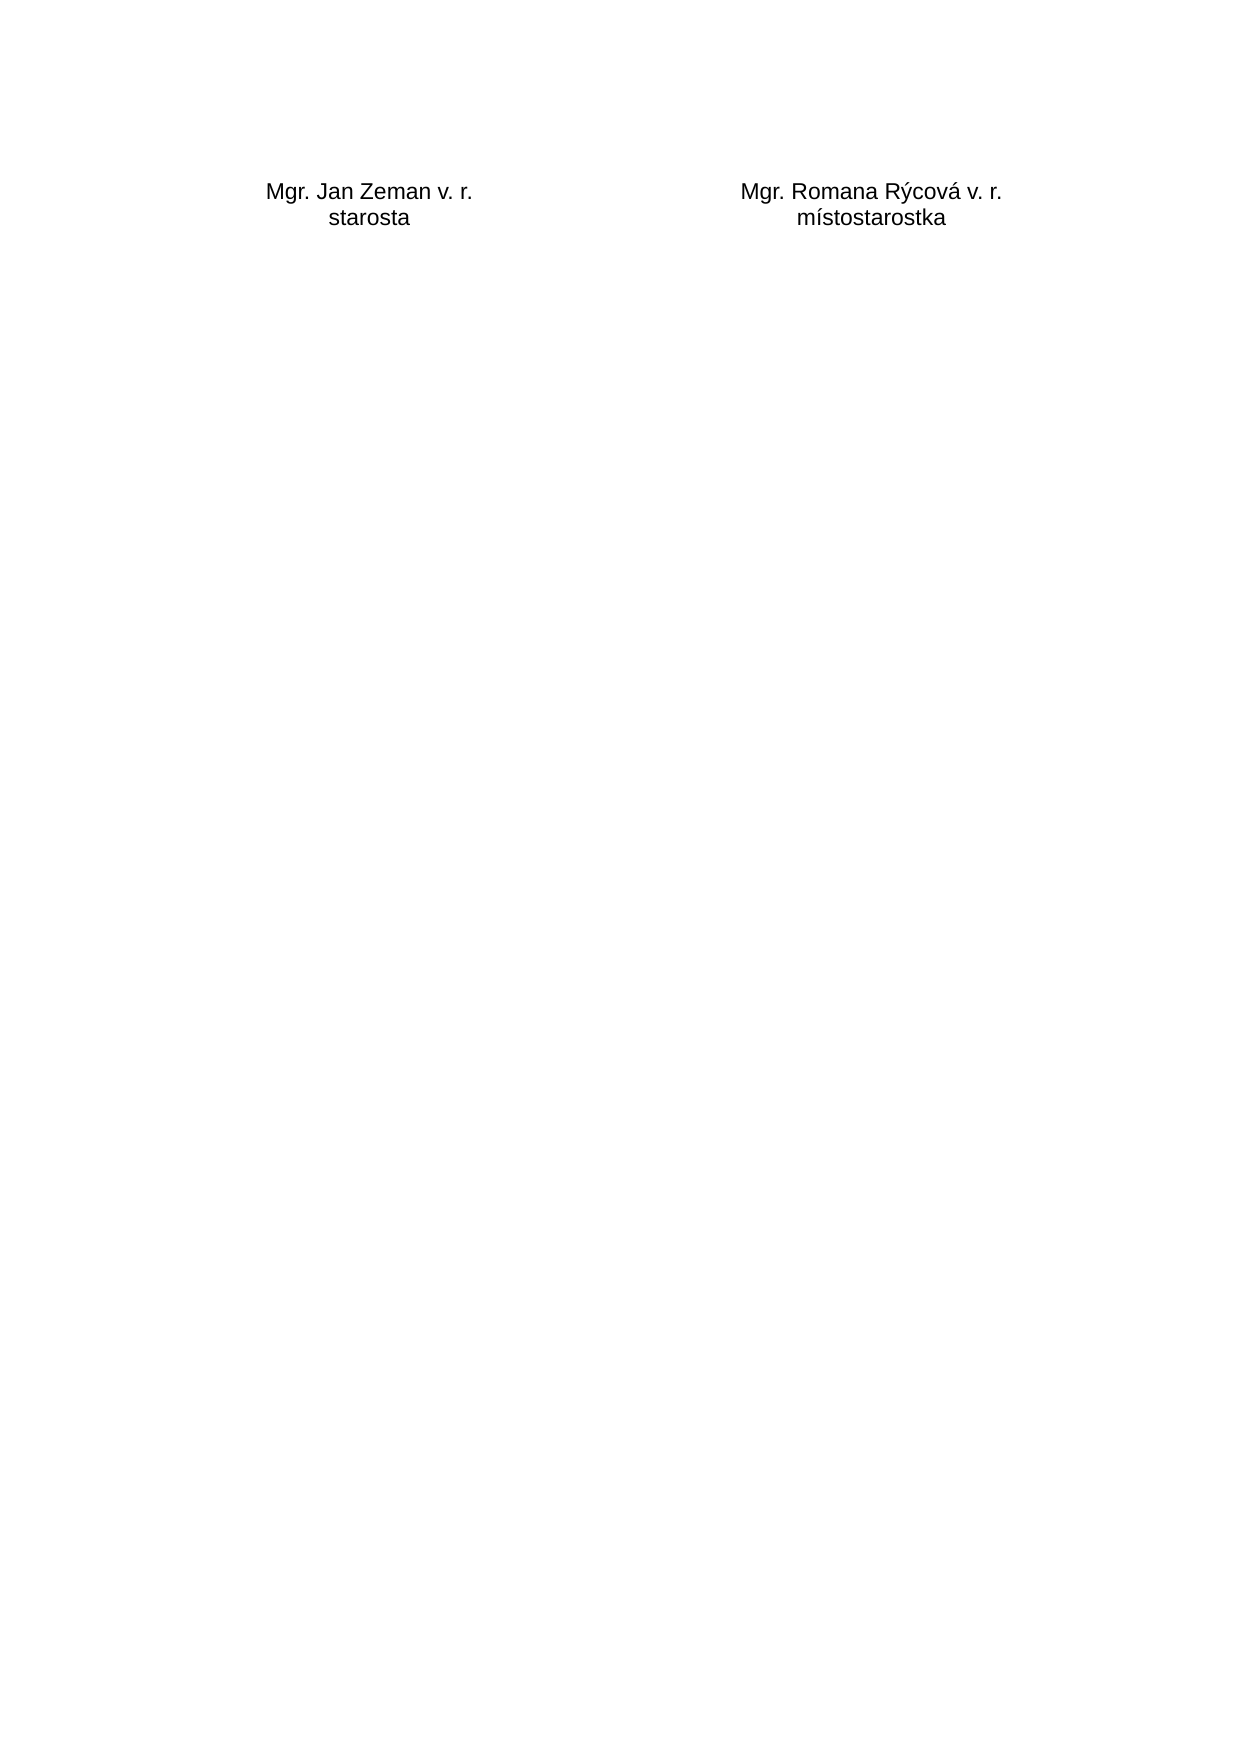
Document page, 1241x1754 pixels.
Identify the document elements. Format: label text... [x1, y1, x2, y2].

table_cell [118, 236, 620, 354]
table_cell [620, 236, 1122, 354]
table_header Mgr. Jan Zeman v. r. starosta [118, 118, 620, 236]
table_header Mgr. Romana Rýcová v. r. místostarostka [620, 118, 1122, 236]
